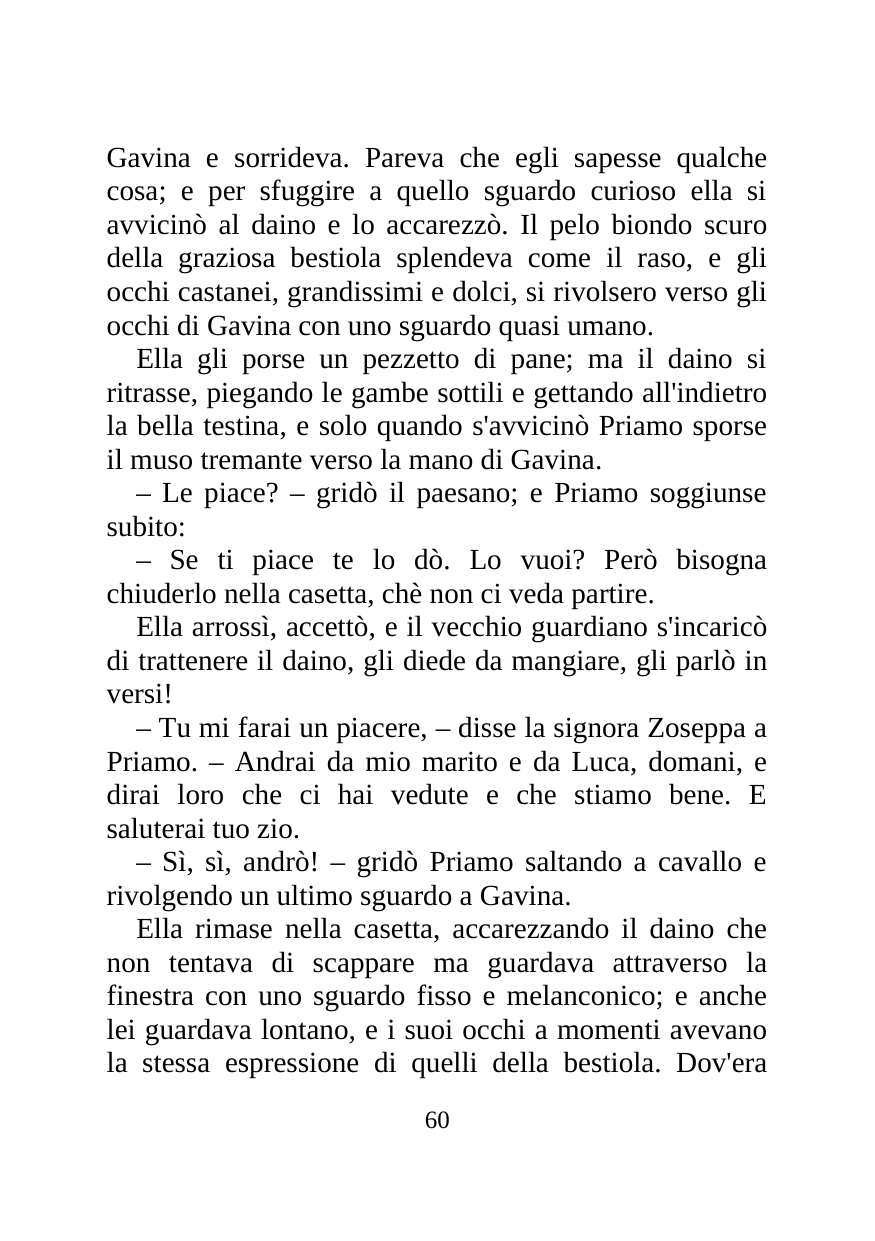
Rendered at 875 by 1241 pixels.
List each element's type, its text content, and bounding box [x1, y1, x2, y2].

text Ella gli porse un pezzetto di pane; ma il daino si ritrasse, piegando le gambe sottili e gettando all'indietro la bella testina, e solo quando s'avvicinò Priamo sporse il muso tremante verso la mano di Gavina. [106, 341, 768, 475]
text Ella rimase nella casetta, accarezzando il daino che non tentava di scappare ma guardava attraverso la finestra con uno sguardo fisso e melanconico; e anche lei guardava lontano, e i suoi occhi a momenti avevano la stessa espressione di quelli della bestiola. Dov'era [106, 911, 768, 1079]
text – Le piace? – gridò il paesano; e Priamo soggiunse subito: [106, 475, 768, 542]
text – Tu mi farai un piacere, – disse la signora Zoseppa a Priamo. – Andrai da mio marito e da Luca, domani, e dirai loro che ci hai vedute e che stiamo bene. E saluterai tuo zio. [106, 710, 768, 844]
text Gavina e sorrideva. Pareva che egli sapesse qualche cosa; e per sfuggire a quello sguardo curioso ella si avvicinò al daino e lo accarezzò. Il pelo biondo scuro della graziosa bestiola splendeva come il raso, e gli occhi castanei, grandissimi e dolci, si rivolsero verso gli occhi di Gavina con uno sguardo quasi umano. [106, 140, 768, 341]
text – Se ti piace te lo dò. Lo vuoi? Però bisogna chiuderlo nella casetta, chè non ci veda partire. [106, 542, 768, 609]
text – Sì, sì, andrò! – gridò Priamo saltando a cavallo e rivolgendo un ultimo sguardo a Gavina. [106, 844, 768, 911]
text Ella arrossì, accettò, e il vecchio guardiano s'incaricò di trattenere il daino, gli diede da mangiare, gli parlò in versi! [106, 609, 768, 710]
